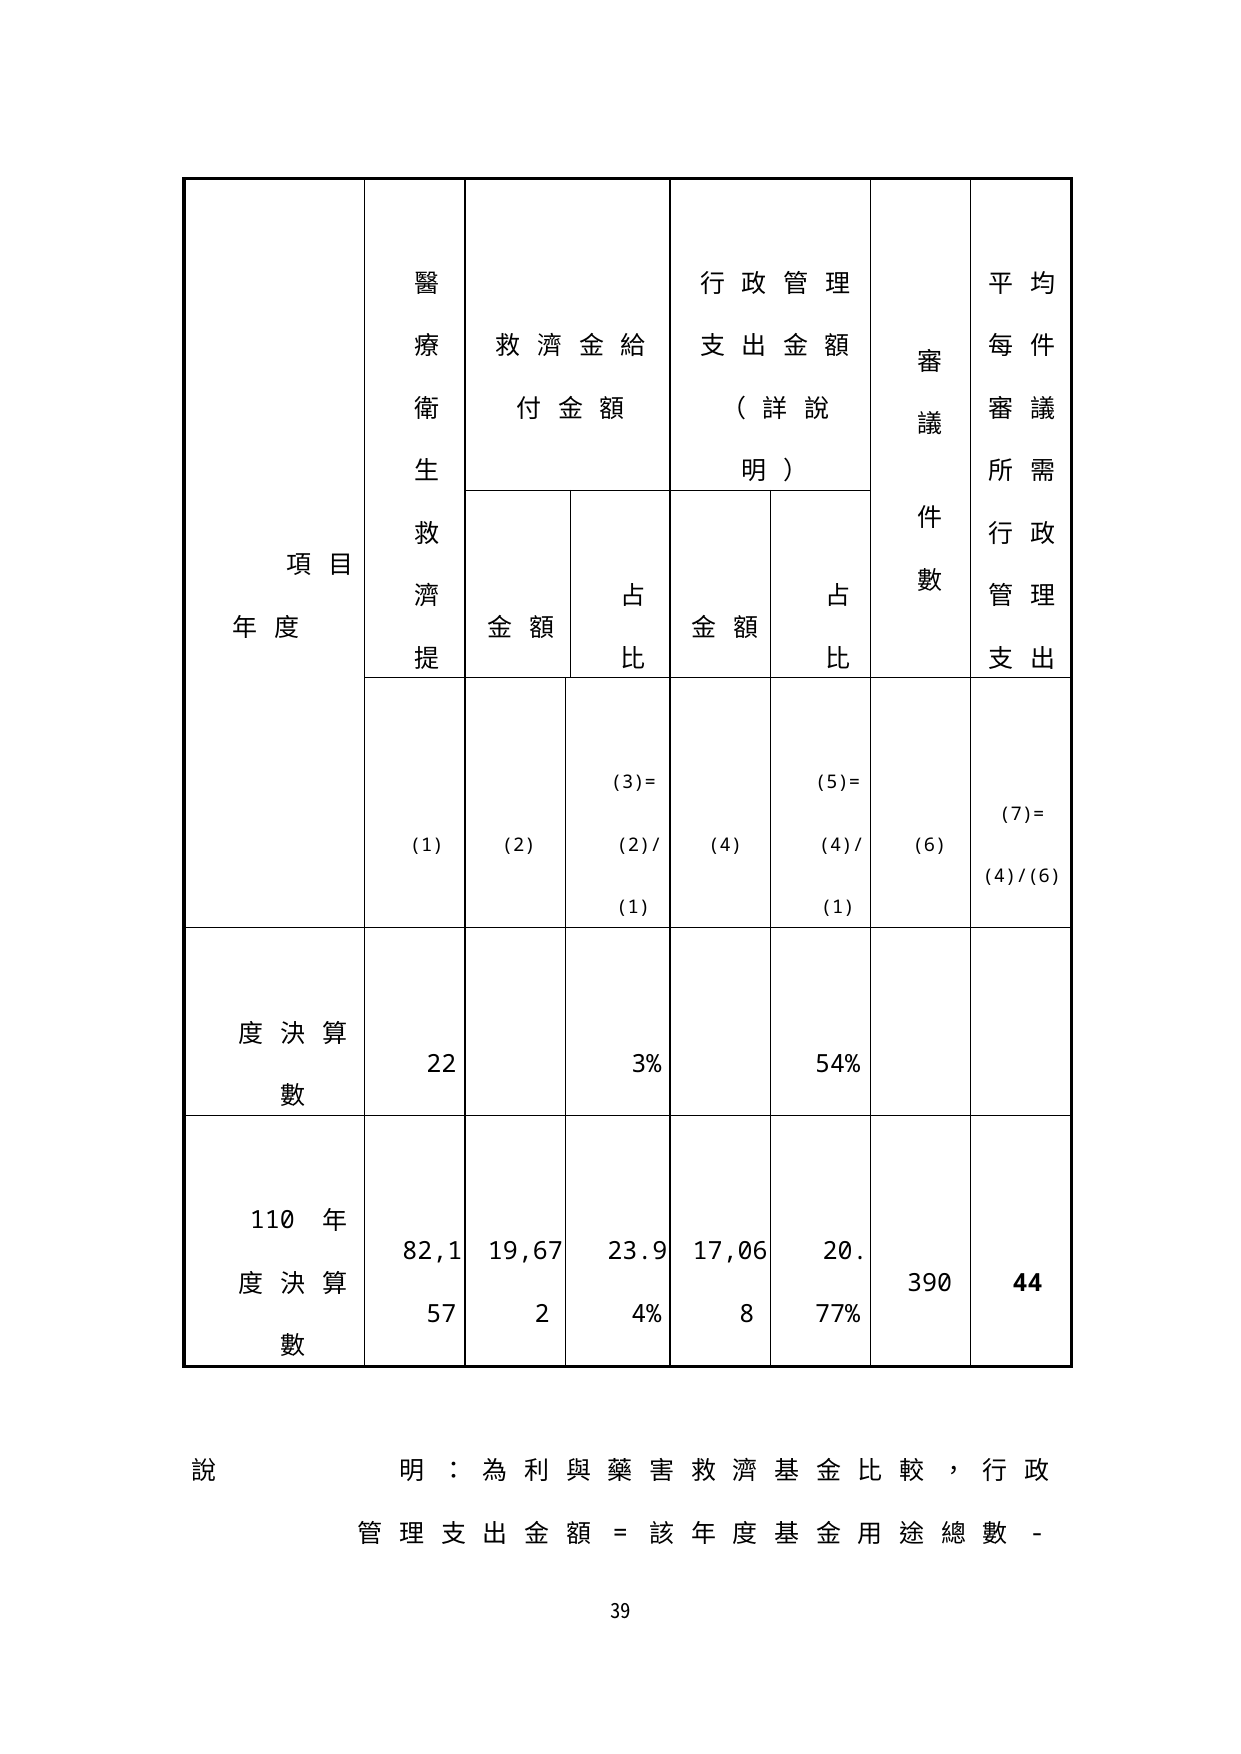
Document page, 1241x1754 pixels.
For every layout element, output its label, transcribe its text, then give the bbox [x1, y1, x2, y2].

table_cell 390 [871, 1116, 970, 1365]
table_cell [971, 928, 1070, 1115]
table_header 審議 件數 [871, 180, 970, 677]
table_cell 82,157 [365, 1116, 464, 1365]
table_header 救濟金給付金額 [466, 180, 669, 490]
table_cell (6) [871, 678, 970, 927]
table_cell (5)= (4)/(1) [771, 678, 870, 927]
table_cell (4) [671, 678, 770, 927]
table_header 平均每件審議所需行政管理支出 [971, 180, 1070, 677]
table_cell (1) [365, 678, 464, 927]
table_cell 度決算數 [186, 928, 364, 1115]
table_cell 110年度決算數 [186, 1116, 364, 1365]
table_header 項目 年度 [186, 180, 364, 927]
table_cell 金額 [466, 491, 570, 677]
text 說 明：為利與藥害救濟基金比較，行政管理支出金額=該年度基金用途總數- [183, 1427, 1058, 1552]
table_cell [871, 928, 970, 1115]
table_cell 占比 [771, 491, 870, 677]
table_header 醫療衛生救濟提撥收入 [365, 180, 464, 677]
table_cell 17,068 [671, 1116, 770, 1365]
table_cell [671, 928, 770, 1115]
table_cell 20.77% [771, 1116, 870, 1365]
table_cell 23.94% [566, 1116, 669, 1365]
table_cell 44 [971, 1116, 1070, 1365]
table_cell 22 [365, 928, 464, 1115]
table_cell 54% [771, 928, 870, 1115]
table_cell (2) [466, 678, 565, 927]
table_header 行政管理支出金額 （詳說明） [671, 180, 870, 490]
table_cell 3% [566, 928, 669, 1115]
table_cell 占比 [571, 491, 669, 677]
table_cell (7)= (4)/(6) [971, 678, 1070, 927]
table_cell [466, 928, 565, 1115]
table_cell 金額 [671, 491, 770, 677]
table_cell (3)= (2)/(1) [566, 678, 669, 927]
table_cell 19,672 [466, 1116, 565, 1365]
